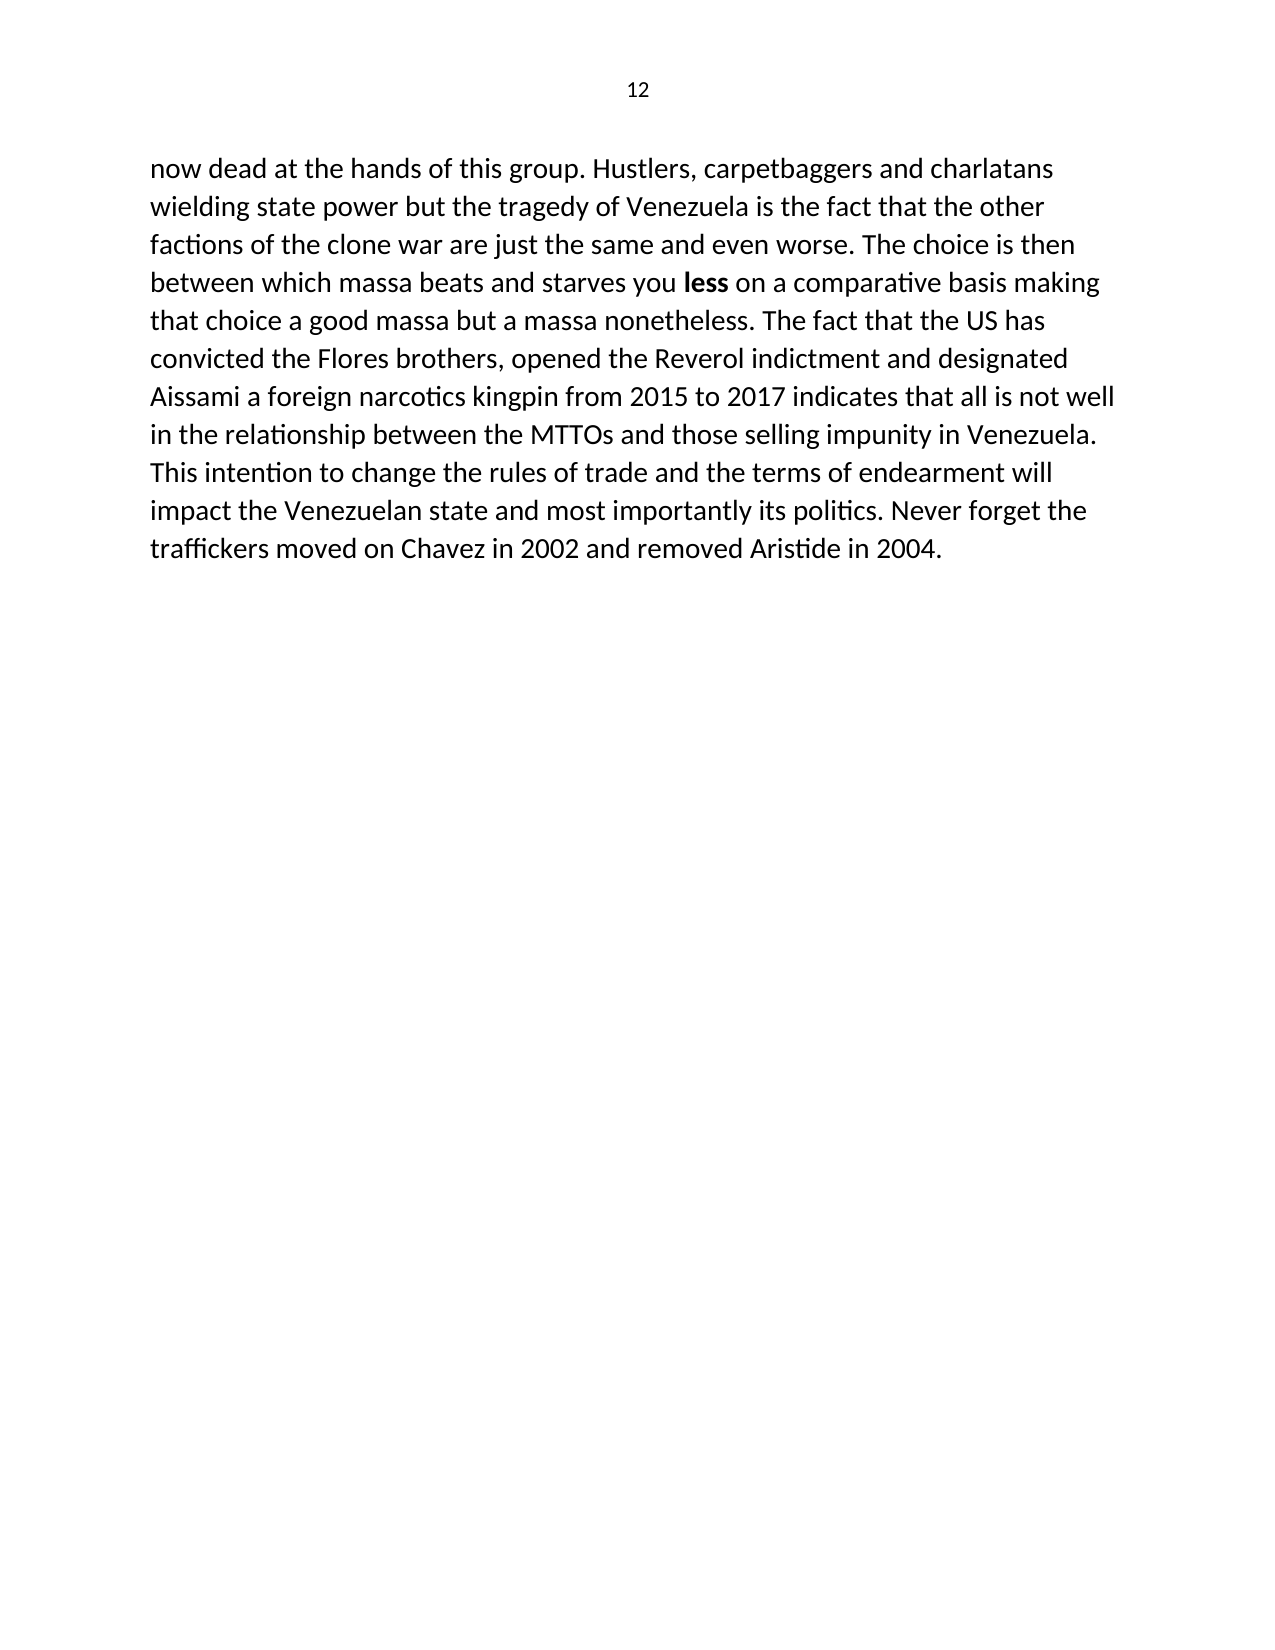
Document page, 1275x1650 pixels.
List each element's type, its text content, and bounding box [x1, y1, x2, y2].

text now dead at the hands of this group. Hustlers, carpetbaggers and charlatans wielding state power but the tragedy of Venezuela is the fact that the other factions of the clone war are just the same and even worse. The choice is then between which massa beats and starves you less on a comparative basis making that choice a good massa but a massa nonetheless. The fact that the US has convicted the Flores brothers, opened the Reverol indictment and designated Aissami a foreign narcotics kingpin from 2015 to 2017 indicates that all is not well in the relationship between the MTTOs and those selling impunity in Venezuela. This intention to change the rules of trade and the terms of endearment will impact the Venezuelan state and most importantly its politics. Never forget the traffickers moved on Chavez in 2002 and removed Aristide in 2004. [150, 150, 1125, 566]
